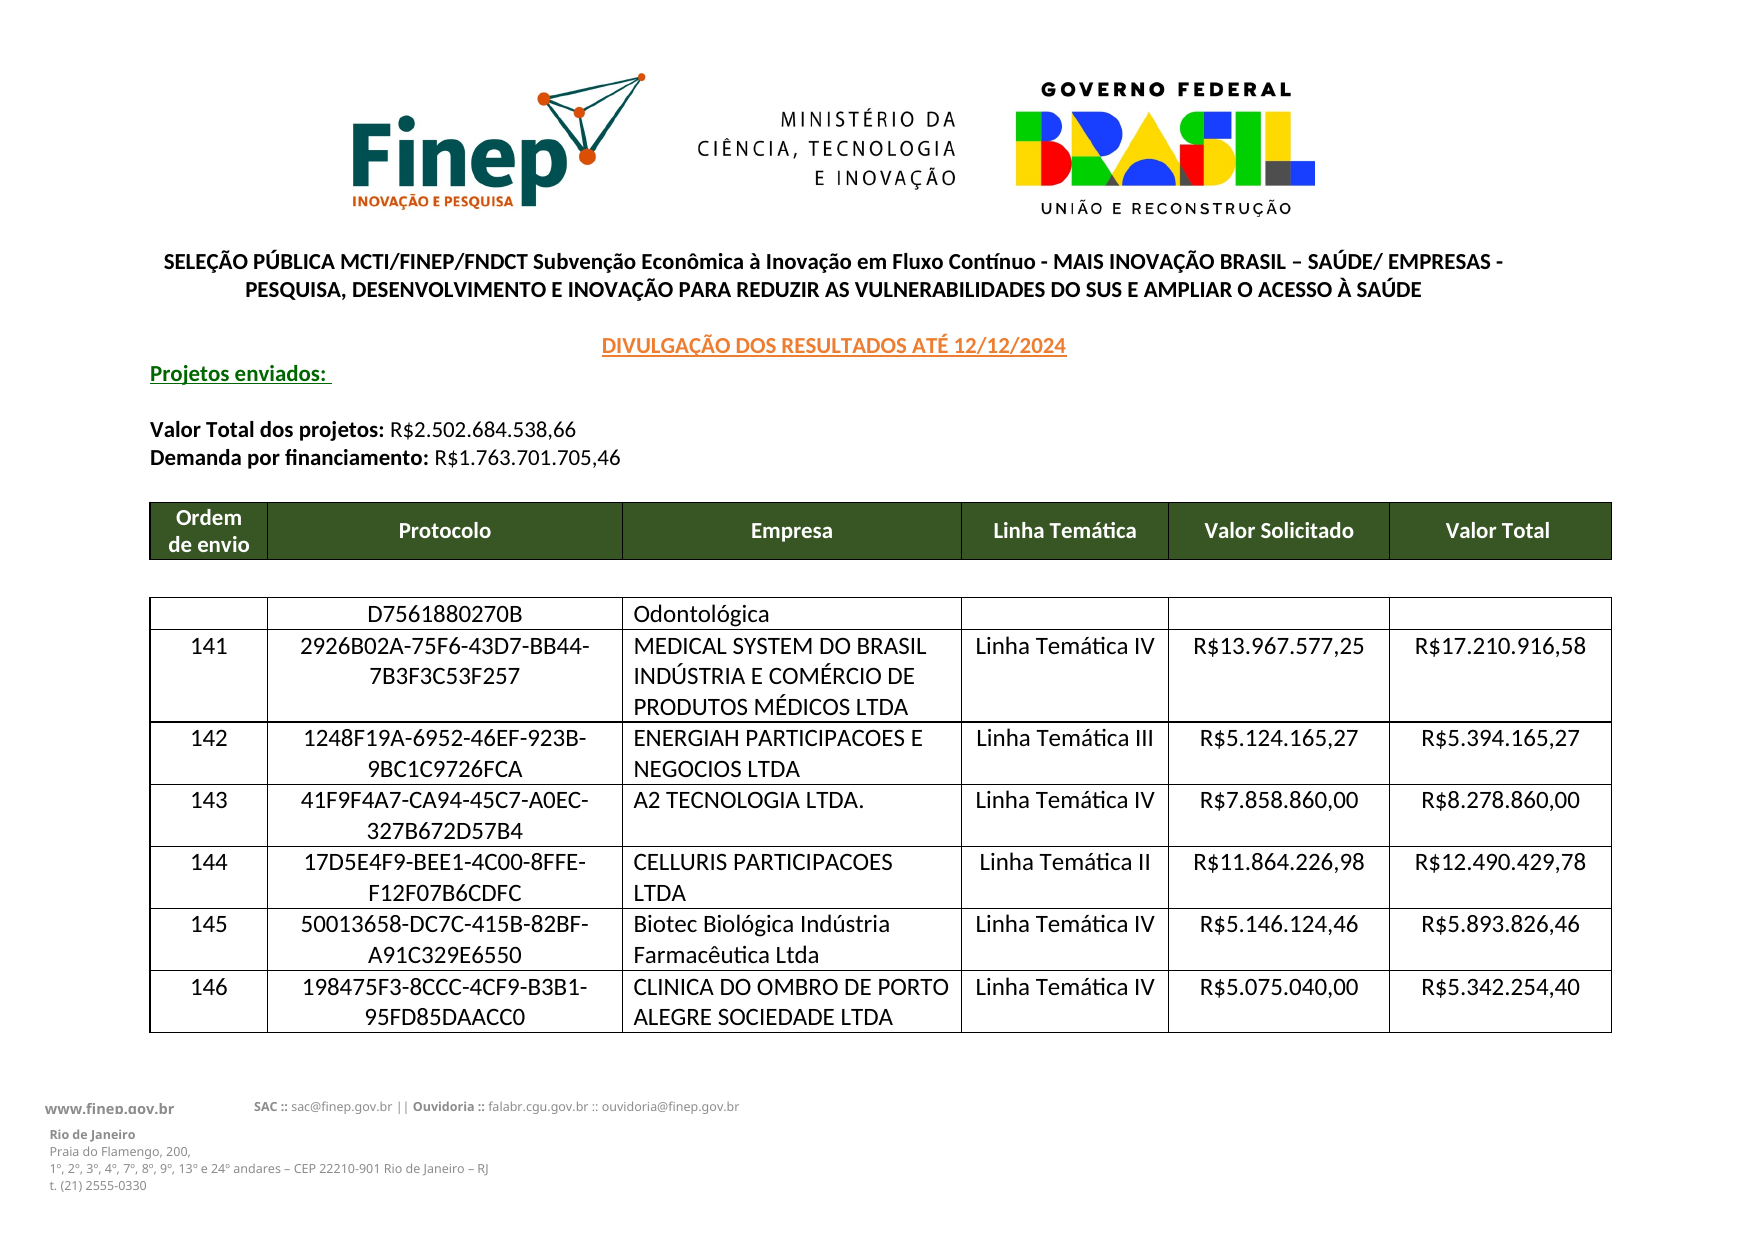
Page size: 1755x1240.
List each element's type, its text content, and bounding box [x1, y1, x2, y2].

table_cell 17D5E4F9-BEE1-4C00-8FFE-F12F07B6CDFC [268, 847, 622, 908]
table_cell R$12.490.429,78 [1390, 847, 1611, 908]
table_cell Linha Temática IV [962, 971, 1168, 1032]
table_cell Linha Temática IV [962, 785, 1168, 846]
table_cell R$17.210.916,58 [1390, 630, 1611, 721]
table_cell [962, 598, 1168, 629]
table_cell 141 [151, 630, 267, 721]
table_cell 143 [151, 785, 267, 846]
table_cell R$5.124.165,27 [1169, 723, 1389, 783]
table_cell Biotec Biológica Indústria Farmacêutica Ltda [623, 909, 961, 970]
table_cell R$11.864.226,98 [1169, 847, 1389, 908]
table_cell R$13.967.577,25 [1169, 630, 1389, 721]
table_cell [151, 598, 267, 629]
table_cell A2 TECNOLOGIA LTDA. [623, 785, 961, 846]
table_cell 142 [151, 723, 267, 783]
table_cell Odontológica [623, 598, 961, 629]
table_cell 41F9F4A7-CA94-45C7-A0EC-327B672D57B4 [268, 785, 622, 846]
table_cell [1169, 598, 1389, 629]
table_cell R$5.075.040,00 [1169, 971, 1389, 1032]
table_cell 198475F3-8CCC-4CF9-B3B1-95FD85DAACC0 [268, 971, 622, 1032]
table_cell CELLURIS PARTICIPACOES LTDA [623, 847, 961, 908]
table_cell R$5.146.124,46 [1169, 909, 1389, 970]
table_cell 144 [151, 847, 267, 908]
table_cell CLINICA DO OMBRO DE PORTO ALEGRE SOCIEDADE LTDA [623, 971, 961, 1032]
table_cell ENERGIAH PARTICIPACOES E NEGOCIOS LTDA [623, 723, 961, 783]
table_cell R$7.858.860,00 [1169, 785, 1389, 846]
table_cell R$5.394.165,27 [1390, 723, 1611, 783]
table_cell 145 [151, 909, 267, 970]
table_cell R$5.893.826,46 [1390, 909, 1611, 970]
table_cell R$8.278.860,00 [1390, 785, 1611, 846]
table_cell Linha Temática III [962, 723, 1168, 783]
table_cell Linha Temática II [962, 847, 1168, 908]
table_cell MEDICAL SYSTEM DO BRASIL INDÚSTRIA E COMÉRCIO DE PRODUTOS MÉDICOS LTDA [623, 630, 961, 721]
table_cell 2926B02A-75F6-43D7-BB44-7B3F3C53F257 [268, 630, 622, 721]
table_cell 1248F19A-6952-46EF-923B-9BC1C9726FCA [268, 723, 622, 783]
table_cell D7561880270B [268, 598, 622, 629]
table_cell R$5.342.254,40 [1390, 971, 1611, 1032]
table_cell 50013658-DC7C-415B-82BF-A91C329E6550 [268, 909, 622, 970]
table_cell 146 [151, 971, 267, 1032]
table_cell [1390, 598, 1611, 629]
table_cell Linha Temática IV [962, 909, 1168, 970]
table_cell Linha Temática IV [962, 630, 1168, 721]
